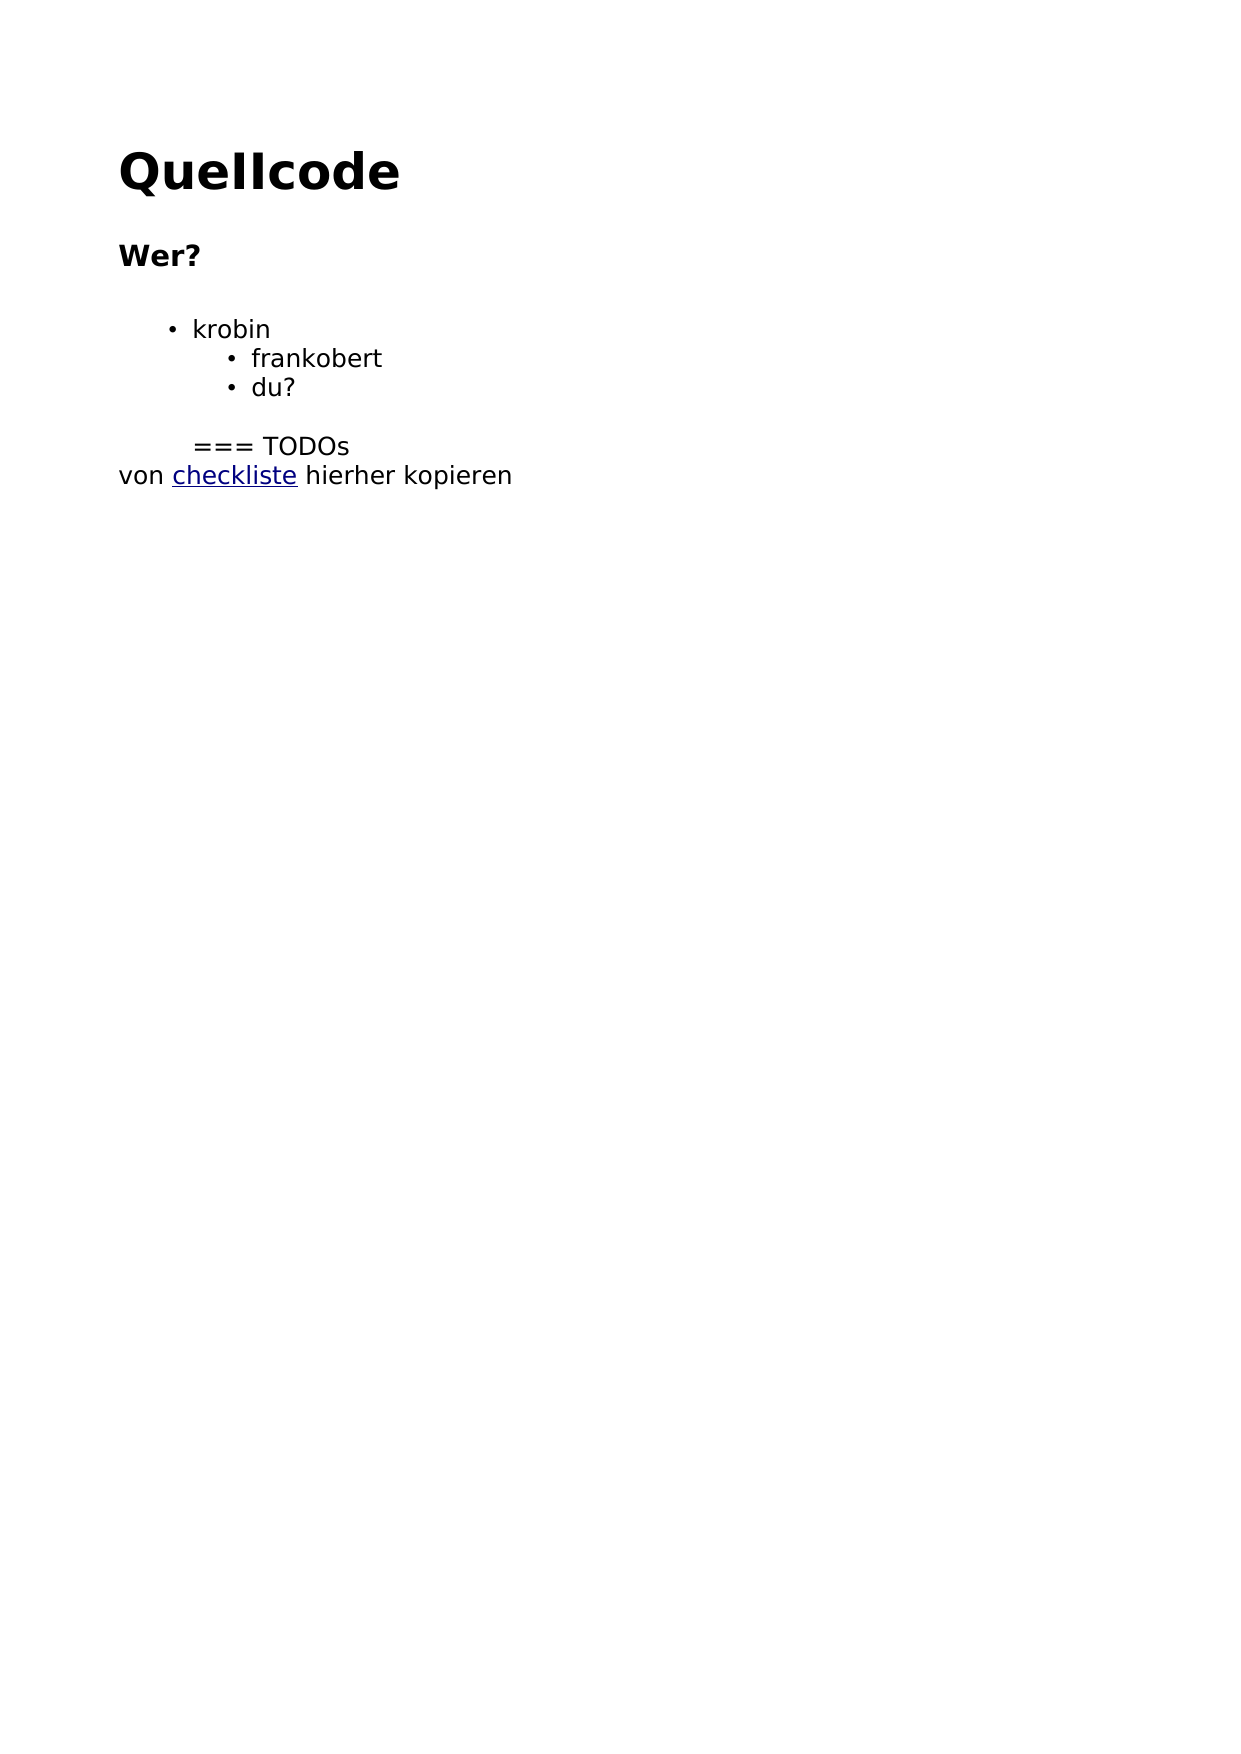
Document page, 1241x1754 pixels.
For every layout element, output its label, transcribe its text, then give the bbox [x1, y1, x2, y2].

list krobin [177, 315, 1122, 344]
list du? [236, 373, 1122, 402]
subtitle Wer? [118, 239, 1122, 273]
list frankobert [236, 344, 1122, 373]
subtitle QueIIcode [118, 143, 1122, 201]
text von checkliste hierher kopieren [118, 461, 1122, 490]
list === TODOs [177, 432, 1122, 461]
